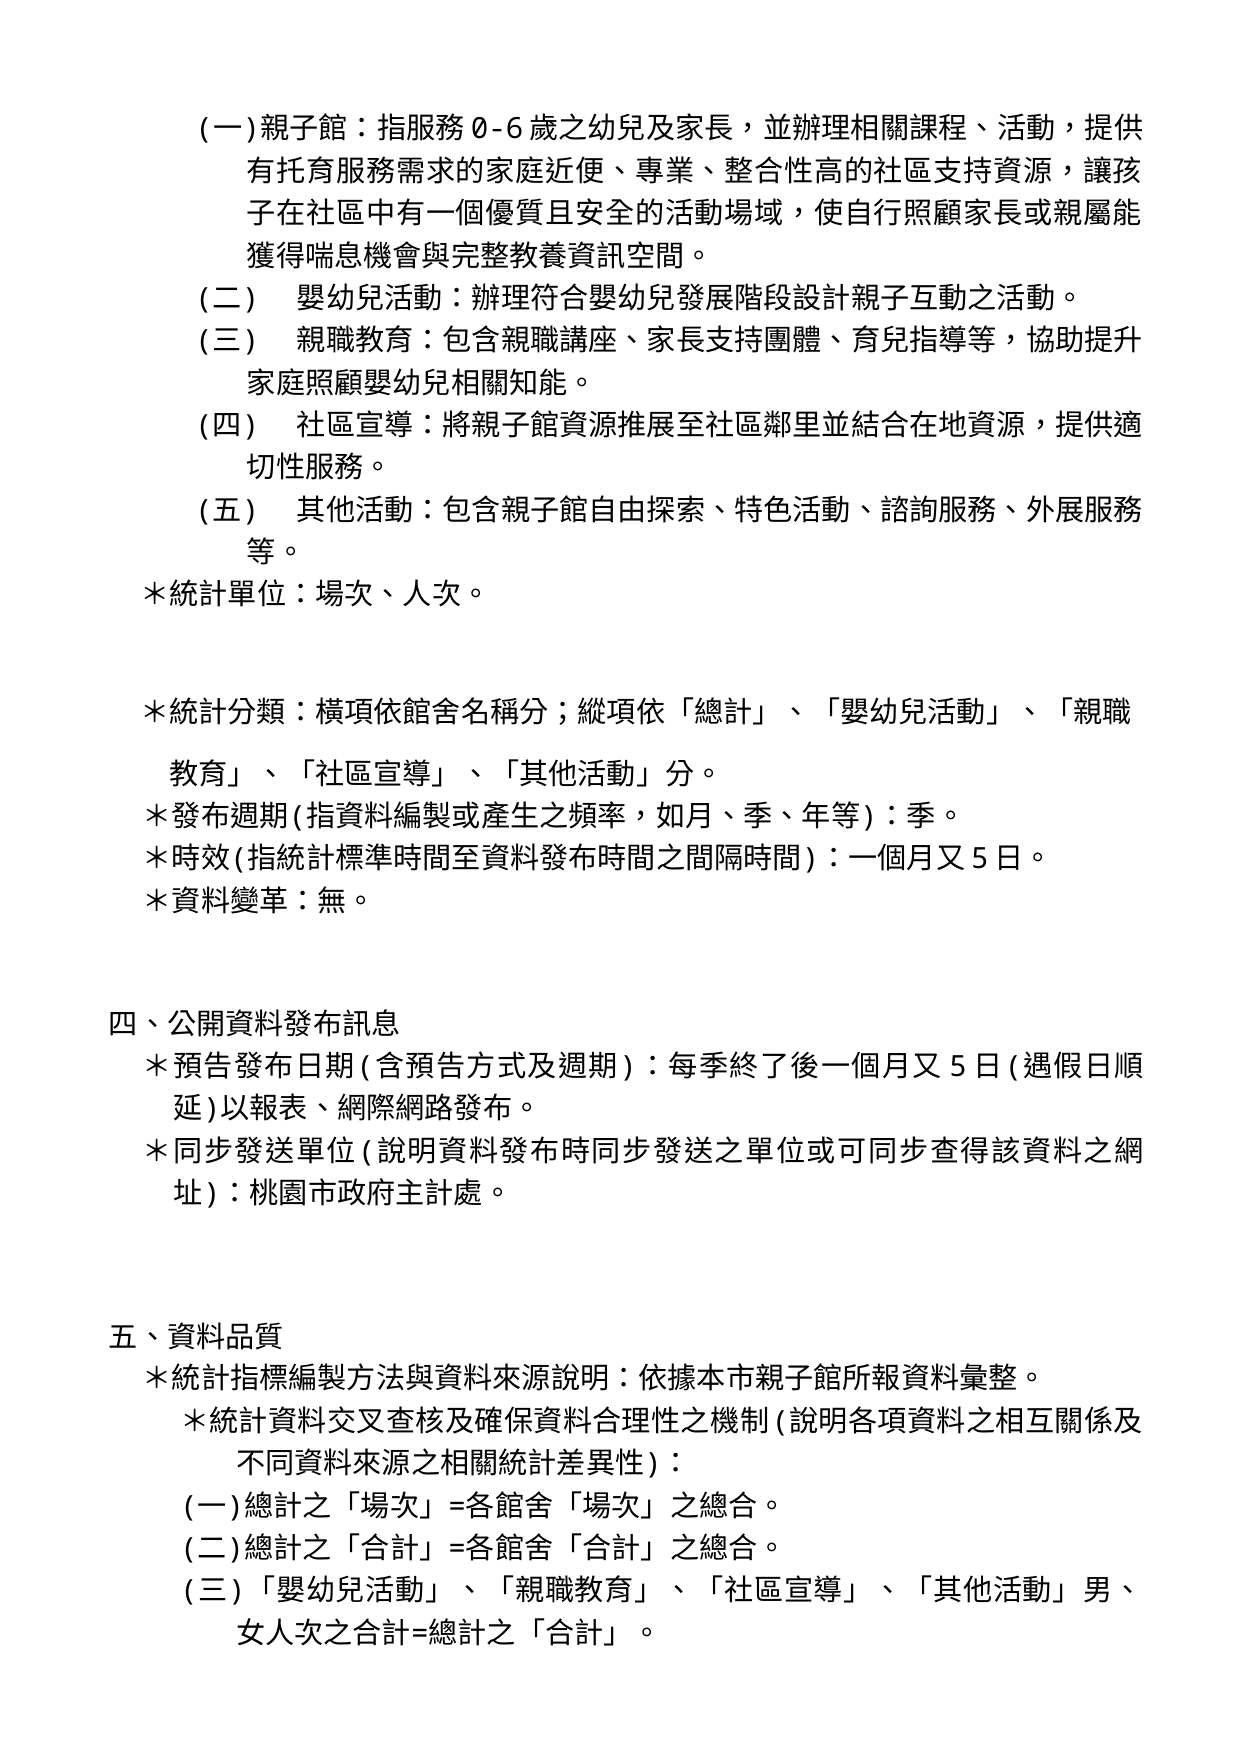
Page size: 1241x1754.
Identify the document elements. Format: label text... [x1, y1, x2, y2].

table_header (一)親子館：指服務0-6歲之幼兒及家長，並辦理相關課程、活動，提供有托育服務需求的家庭近便、專業、整合性高的社區支持資源，讓孩子在社區中有一個優質且安全的活動場域，使自行照顧家長或親屬能獲得喘息機會與完整教養資訊空間。 (二) 嬰幼兒活動：辦理符合嬰幼兒發展階段設計親子互動之活動。 (三) 親職教育：包含親職講座、家長支持團體、育兒指導等，協助提升家庭照顧嬰幼兒相關知能。 (四) 社區宣導：將親子館資源推展至社區鄰里並結合在地資源，提供適切性服務。 (五) 其他活動：包含親子館自由探索、特色活動、諮詢服務、外展服務等。 ＊統計單位：場次、人次。 ＊統計分類：橫項依館舍名稱分；縱項依「總計」、「嬰幼兒活動」、「親職教育」、「社區宣導」、「其他活動」分。 ＊發布週期(指資料編製或產生之頻率，如月、季、年等)：季。 ＊時效(指統計標準時間至資料發布時間之間隔時間)：一個月又5日。 ＊資料變革：無。 四、公開資料發布訊息 ＊預告發布日期(含預告方式及週期)：每季終了後一個月又5日(遇假日順延)以報表、網際網路發布。 ＊同步發送單位(說明資料發布時同步發送之單位或可同步查得該資料之網址)：桃園市政府主計處。 五、資料品質 ＊統計指標編製方法與資料來源說明：依據本市親子館所報資料彙整。 ＊統計資料交叉查核及確保資料合理性之機制(說明各項資料之相互關係及不同資料來源之相關統計差異性)： (一)總計之「場次」=各館舍「場次」之總合。 (二)總計之「合計」=各館舍「合計」之總合。 (三)「嬰幼兒活動」、「親職教育」、「社區宣導」、「其他活動」男、女人次之合計=總計之「合計」。 [98, 105, 1155, 1652]
